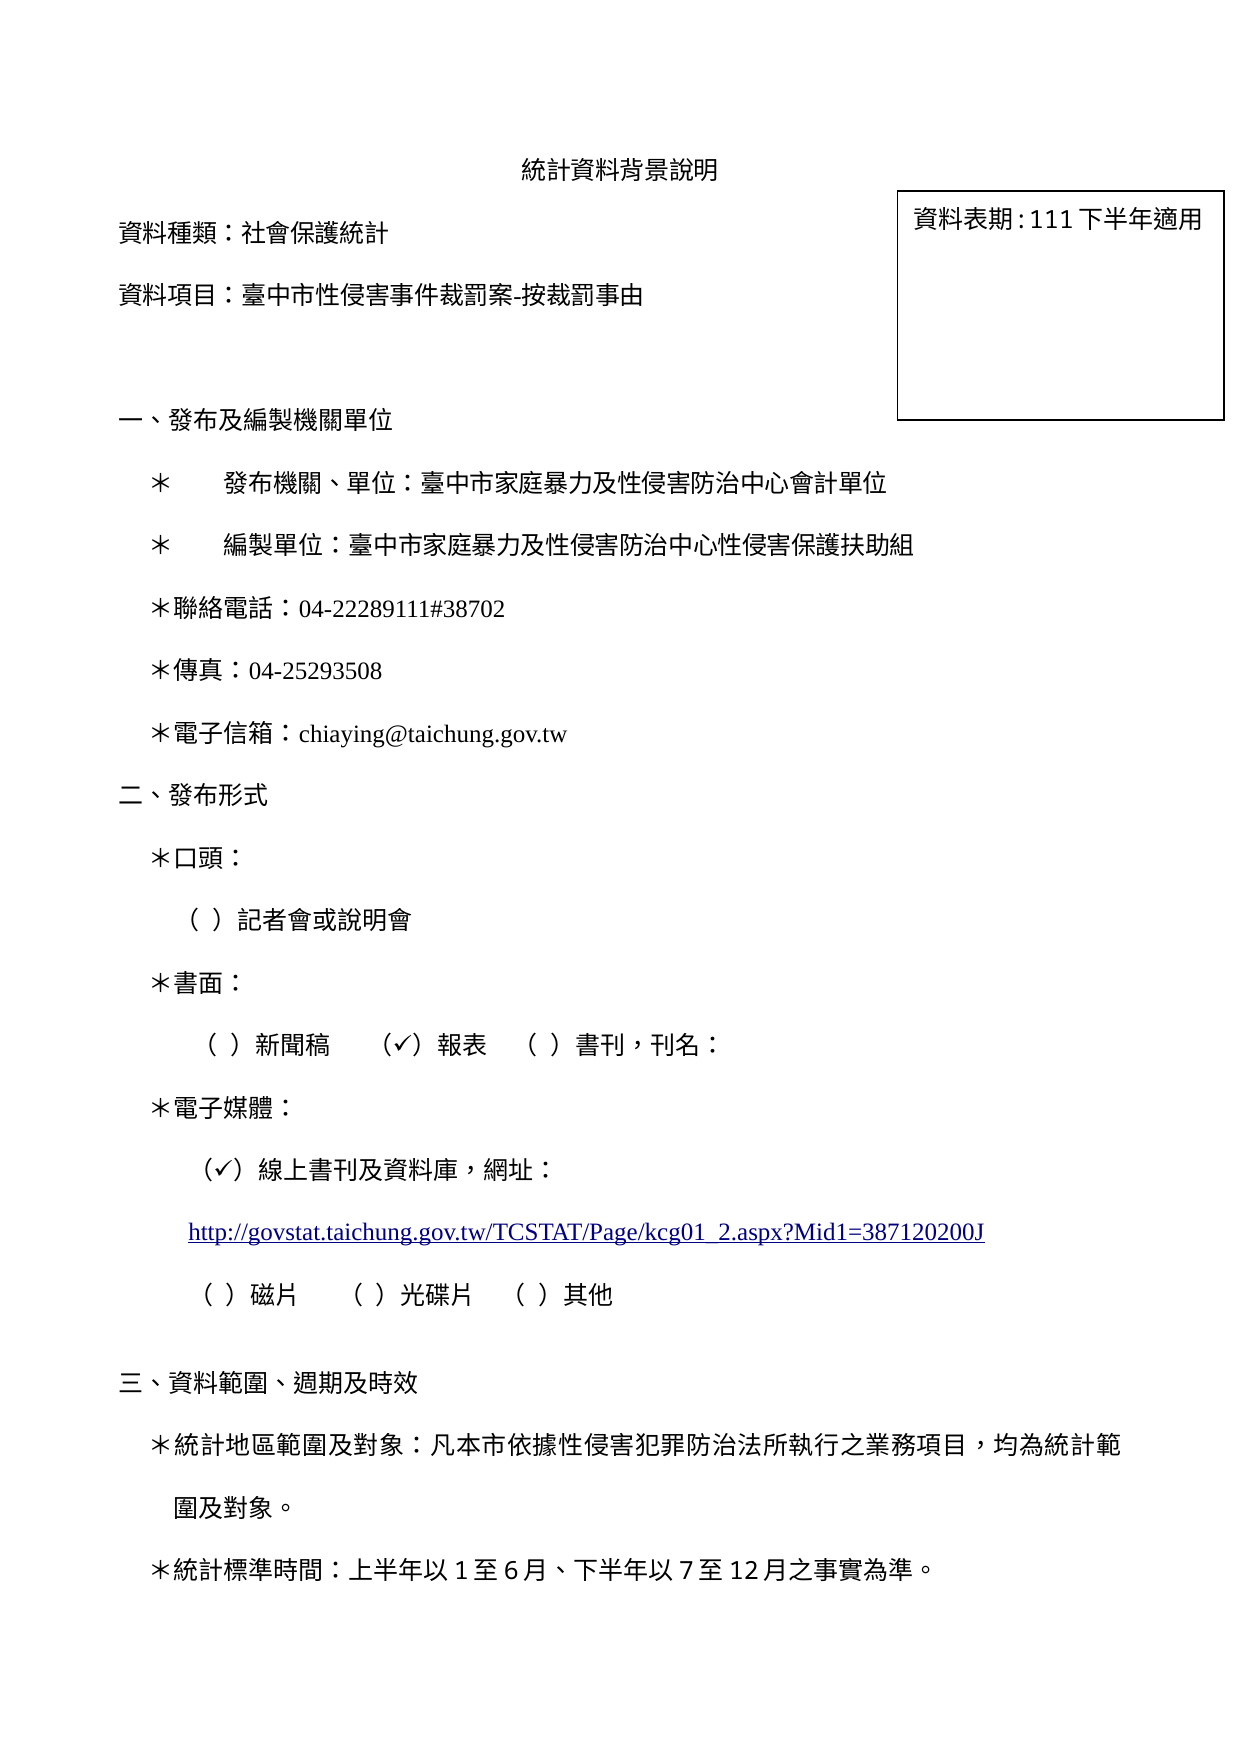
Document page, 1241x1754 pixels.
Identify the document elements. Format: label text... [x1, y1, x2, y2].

text 二、發布形式 [118, 752, 1122, 814]
text ＊電子信箱：chiaying@taichung.gov.tw [149, 689, 1122, 752]
text （ ）記者會或說明會 [118, 877, 1122, 939]
list 發布機關、單位：臺中市家庭暴力及性侵害防治中心會計單位 [149, 439, 1122, 502]
text （ ）新聞稿 （）報表 （ ）書刊，刊名： [149, 1002, 1122, 1064]
text 統計資料背景說明 [118, 127, 1122, 189]
text 三、資料範圍、週期及時效 [118, 1339, 1122, 1402]
text 一、發布及編製機關單位 [118, 377, 1122, 439]
text ＊聯絡電話：04-22289111#38702 [149, 564, 1122, 627]
text ＊傳真：04-25293508 [149, 627, 1122, 689]
text 資料表期:111下半年適用 [913, 199, 1208, 236]
text （）線上書刊及資料庫，網址： [188, 1127, 1156, 1189]
text 資料種類：社會保護統計 [118, 189, 1122, 252]
list 編製單位：臺中市家庭暴力及性侵害防治中心性侵害保護扶助組 [149, 502, 1122, 564]
text ＊統計標準時間：上半年以1至6月、下半年以7至12月之事實為準。 [149, 1527, 1122, 1589]
text ＊統計地區範圍及對象：凡本市依據性侵害犯罪防治法所執行之業務項目，均為統計範圍及對象。 [149, 1402, 1122, 1527]
text 資料種類：社會保護統計 [898, 192, 1223, 419]
text （ ）磁片 （ ）光碟片 （ ）其他 [188, 1252, 1156, 1314]
text http://govstat.taichung.gov.tw/TCSTAT/Page/kcg01_2.aspx?Mid1=387120200J [188, 1189, 1156, 1252]
text 資料項目：臺中市性侵害事件裁罰案-按裁罰事由 [118, 252, 897, 314]
text ＊書面： [149, 939, 1122, 1002]
text ＊電子媒體： [149, 1064, 1122, 1127]
text ＊口頭： [149, 814, 1122, 877]
